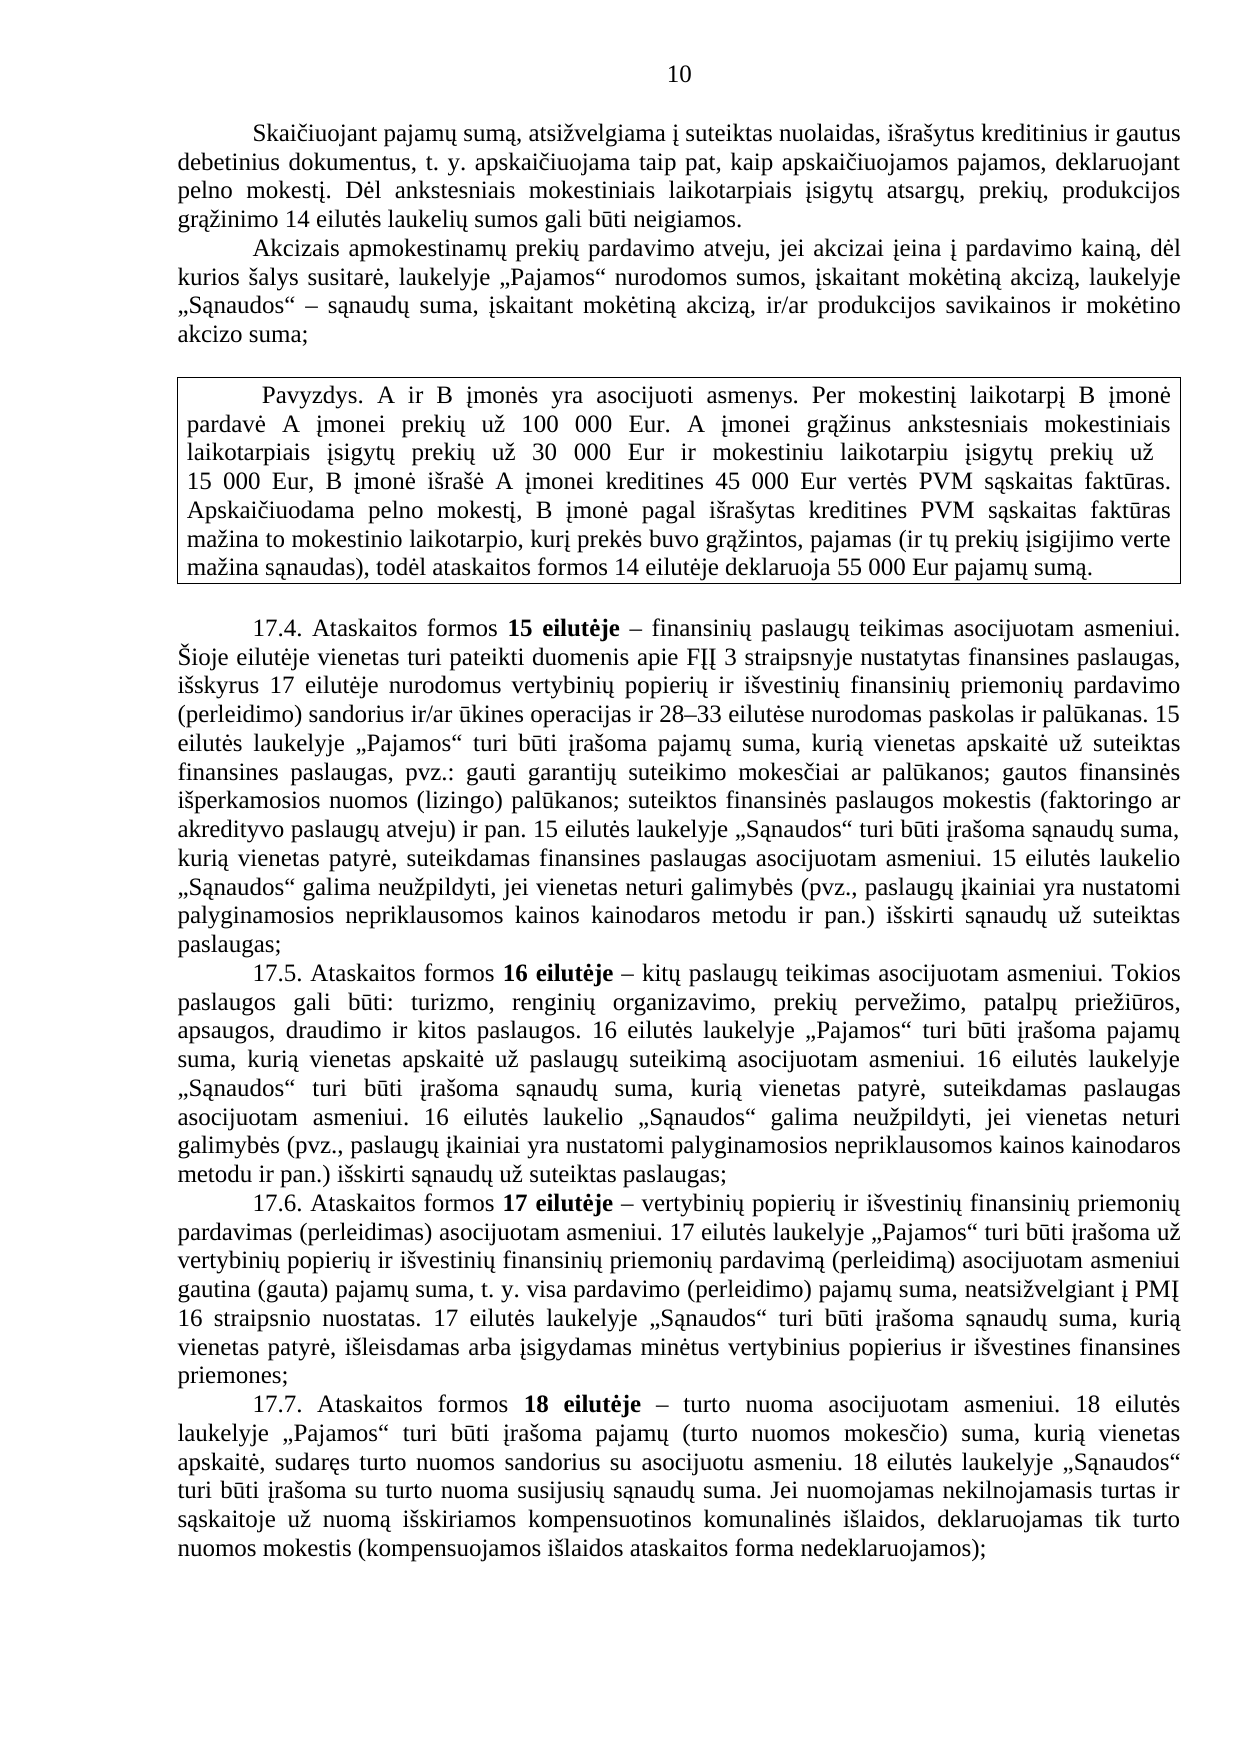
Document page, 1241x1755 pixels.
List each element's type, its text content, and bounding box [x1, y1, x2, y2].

text 17.4. Ataskaitos formos 15 eilutėje – finansinių paslaugų teikimas asocijuotam asmeniui. Šioje eilutėje vienetas turi pateikti duomenis apie FĮĮ 3 straipsnyje nustatytas finansines paslaugas, išskyrus 17 eilutėje nurodomus vertybinių popierių ir išvestinių finansinių priemonių pardavimo (perleidimo) sandorius ir/ar ūkines operacijas ir 28–33 eilutėse nurodomas paskolas ir palūkanas. 15 eilutės laukelyje „Pajamos“ turi būti įrašoma pajamų suma, kurią vienetas apskaitė už suteiktas finansines paslaugas, pvz.: gauti garantijų suteikimo mokesčiai ar palūkanos; gautos finansinės išperkamosios nuomos (lizingo) palūkanos; suteiktos finansinės paslaugos mokestis (faktoringo ar akredityvo paslaugų atveju) ir pan. 15 eilutės laukelyje „Sąnaudos“ turi būti įrašoma sąnaudų suma, kurią vienetas patyrė, suteikdamas finansines paslaugas asocijuotam asmeniui. 15 eilutės laukelio „Sąnaudos“ galima neužpildyti, jei vienetas neturi galimybės (pvz., paslaugų įkainiai yra nustatomi palyginamosios nepriklausomos kainos kainodaros metodu ir pan.) išskirti sąnaudų už suteiktas paslaugas; [177, 613, 1181, 958]
text 17.7. Ataskaitos formos 18 eilutėje – turto nuoma asocijuotam asmeniui. 18 eilutės laukelyje „Pajamos“ turi būti įrašoma pajamų (turto nuomos mokesčio) suma, kurią vienetas apskaitė, sudaręs turto nuomos sandorius su asocijuotu asmeniu. 18 eilutės laukelyje „Sąnaudos“ turi būti įrašoma su turto nuoma susijusių sąnaudų suma. Jei nuomojamas nekilnojamasis turtas ir sąskaitoje už nuomą išskiriamos kompensuotinos komunalinės išlaidos, deklaruojamas tik turto nuomos mokestis (kompensuojamos išlaidos ataskaitos forma nedeklaruojamos); [177, 1389, 1181, 1562]
text 17.5. Ataskaitos formos 16 eilutėje – kitų paslaugų teikimas asocijuotam asmeniui. Tokios paslaugos gali būti: turizmo, renginių organizavimo, prekių pervežimo, patalpų priežiūros, apsaugos, draudimo ir kitos paslaugos. 16 eilutės laukelyje „Pajamos“ turi būti įrašoma pajamų suma, kurią vienetas apskaitė už paslaugų suteikimą asocijuotam asmeniui. 16 eilutės laukelyje „Sąnaudos“ turi būti įrašoma sąnaudų suma, kurią vienetas patyrė, suteikdamas paslaugas asocijuotam asmeniui. 16 eilutės laukelio „Sąnaudos“ galima neužpildyti, jei vienetas neturi galimybės (pvz., paslaugų įkainiai yra nustatomi palyginamosios nepriklausomos kainos kainodaros metodu ir pan.) išskirti sąnaudų už suteiktas paslaugas; [177, 958, 1181, 1188]
text Skaičiuojant pajamų sumą, atsižvelgiama į suteiktas nuolaidas, išrašytus kreditinius ir gautus debetinius dokumentus, t. y. apskaičiuojama taip pat, kaip apskaičiuojamos pajamos, deklaruojant pelno mokestį. Dėl ankstesniais mokestiniais laikotarpiais įsigytų atsargų, prekių, produkcijos grąžinimo 14 eilutės laukelių sumos gali būti neigiamos. [177, 118, 1181, 233]
text Akcizais apmokestinamų prekių pardavimo atveju, jei akcizai įeina į pardavimo kainą, dėl kurios šalys susitarė, laukelyje „Pajamos“ nurodomos sumos, įskaitant mokėtiną akcizą, laukelyje „Sąnaudos“ – sąnaudų suma, įskaitant mokėtiną akcizą, ir/ar produkcijos savikainos ir mokėtino akcizo suma; [177, 233, 1181, 348]
text 17.6. Ataskaitos formos 17 eilutėje – vertybinių popierių ir išvestinių finansinių priemonių pardavimas (perleidimas) asocijuotam asmeniui. 17 eilutės laukelyje „Pajamos“ turi būti įrašoma už vertybinių popierių ir išvestinių finansinių priemonių pardavimą (perleidimą) asocijuotam asmeniui gautina (gauta) pajamų suma, t. y. visa pardavimo (perleidimo) pajamų suma, neatsižvelgiant į PMĮ 16 straipsnio nuostatas. 17 eilutės laukelyje „Sąnaudos“ turi būti įrašoma sąnaudų suma, kurią vienetas patyrė, išleisdamas arba įsigydamas minėtus vertybinius popierius ir išvestines finansines priemones; [177, 1188, 1181, 1389]
text Pavyzdys. A ir B įmonės yra asocijuoti asmenys. Per mokestinį laikotarpį B įmonė pardavė A įmonei prekių už 100 000 Eur. A įmonei grąžinus ankstesniais mokestiniais laikotarpiais įsigytų prekių už 30 000 Eur ir mokestiniu laikotarpiu įsigytų prekių už 15 000 Eur, B įmonė išrašė A įmonei kreditines 45 000 Eur vertės PVM sąskaitas faktūras. Apskaičiuodama pelno mokestį, B įmonė pagal išrašytas kreditines PVM sąskaitas faktūras mažina to mokestinio laikotarpio, kurį prekės buvo grąžintos, pajamas (ir tų prekių įsigijimo verte mažina sąnaudas), todėl ataskaitos formos 14 eilutėje deklaruoja 55 000 Eur pajamų sumą. [178, 378, 1180, 583]
